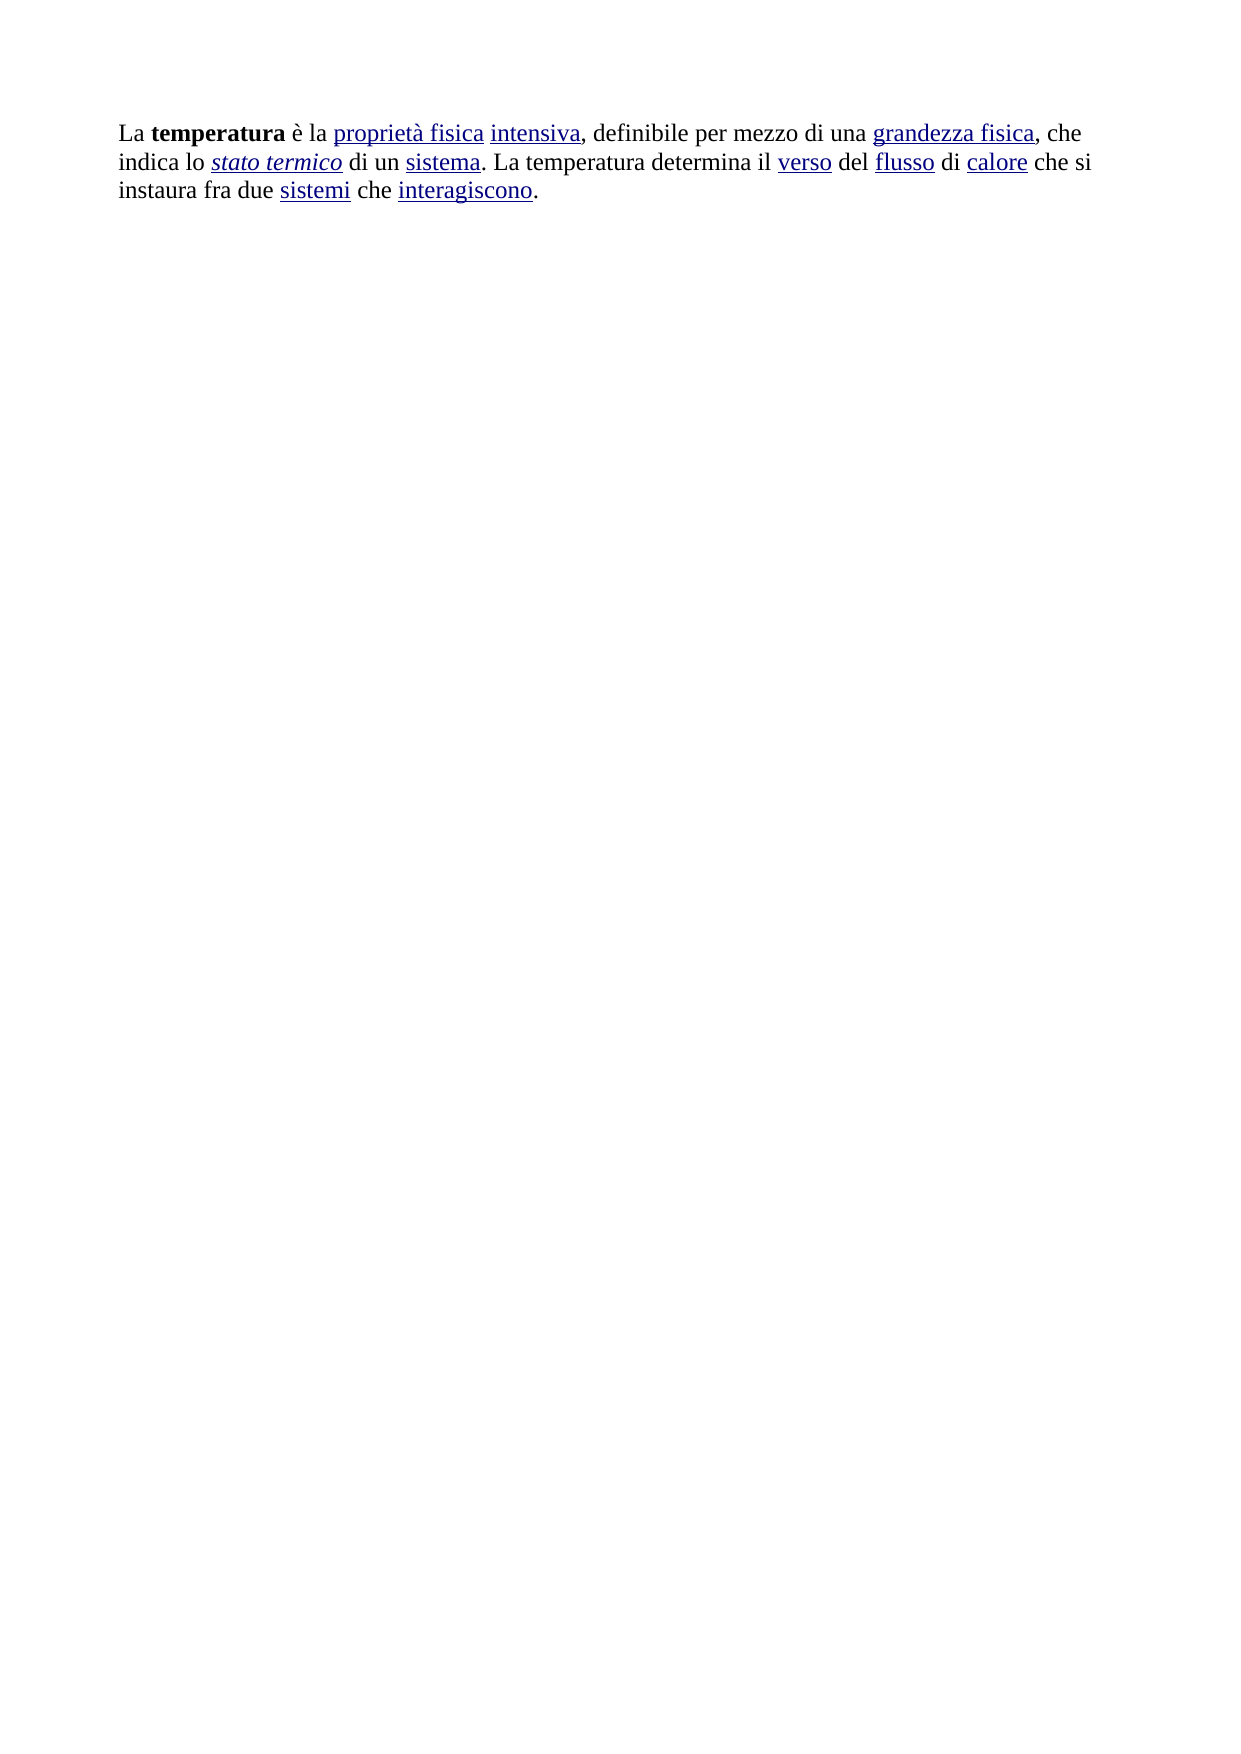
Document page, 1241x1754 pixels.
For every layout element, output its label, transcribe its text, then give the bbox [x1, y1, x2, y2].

text La temperatura è la proprietà fisica intensiva, definibile per mezzo di una grandezza fisica, che indica lo stato termico di un sistema. La temperatura determina il verso del flusso di calore che si instaura fra due sistemi che interagiscono. [118, 118, 1122, 204]
